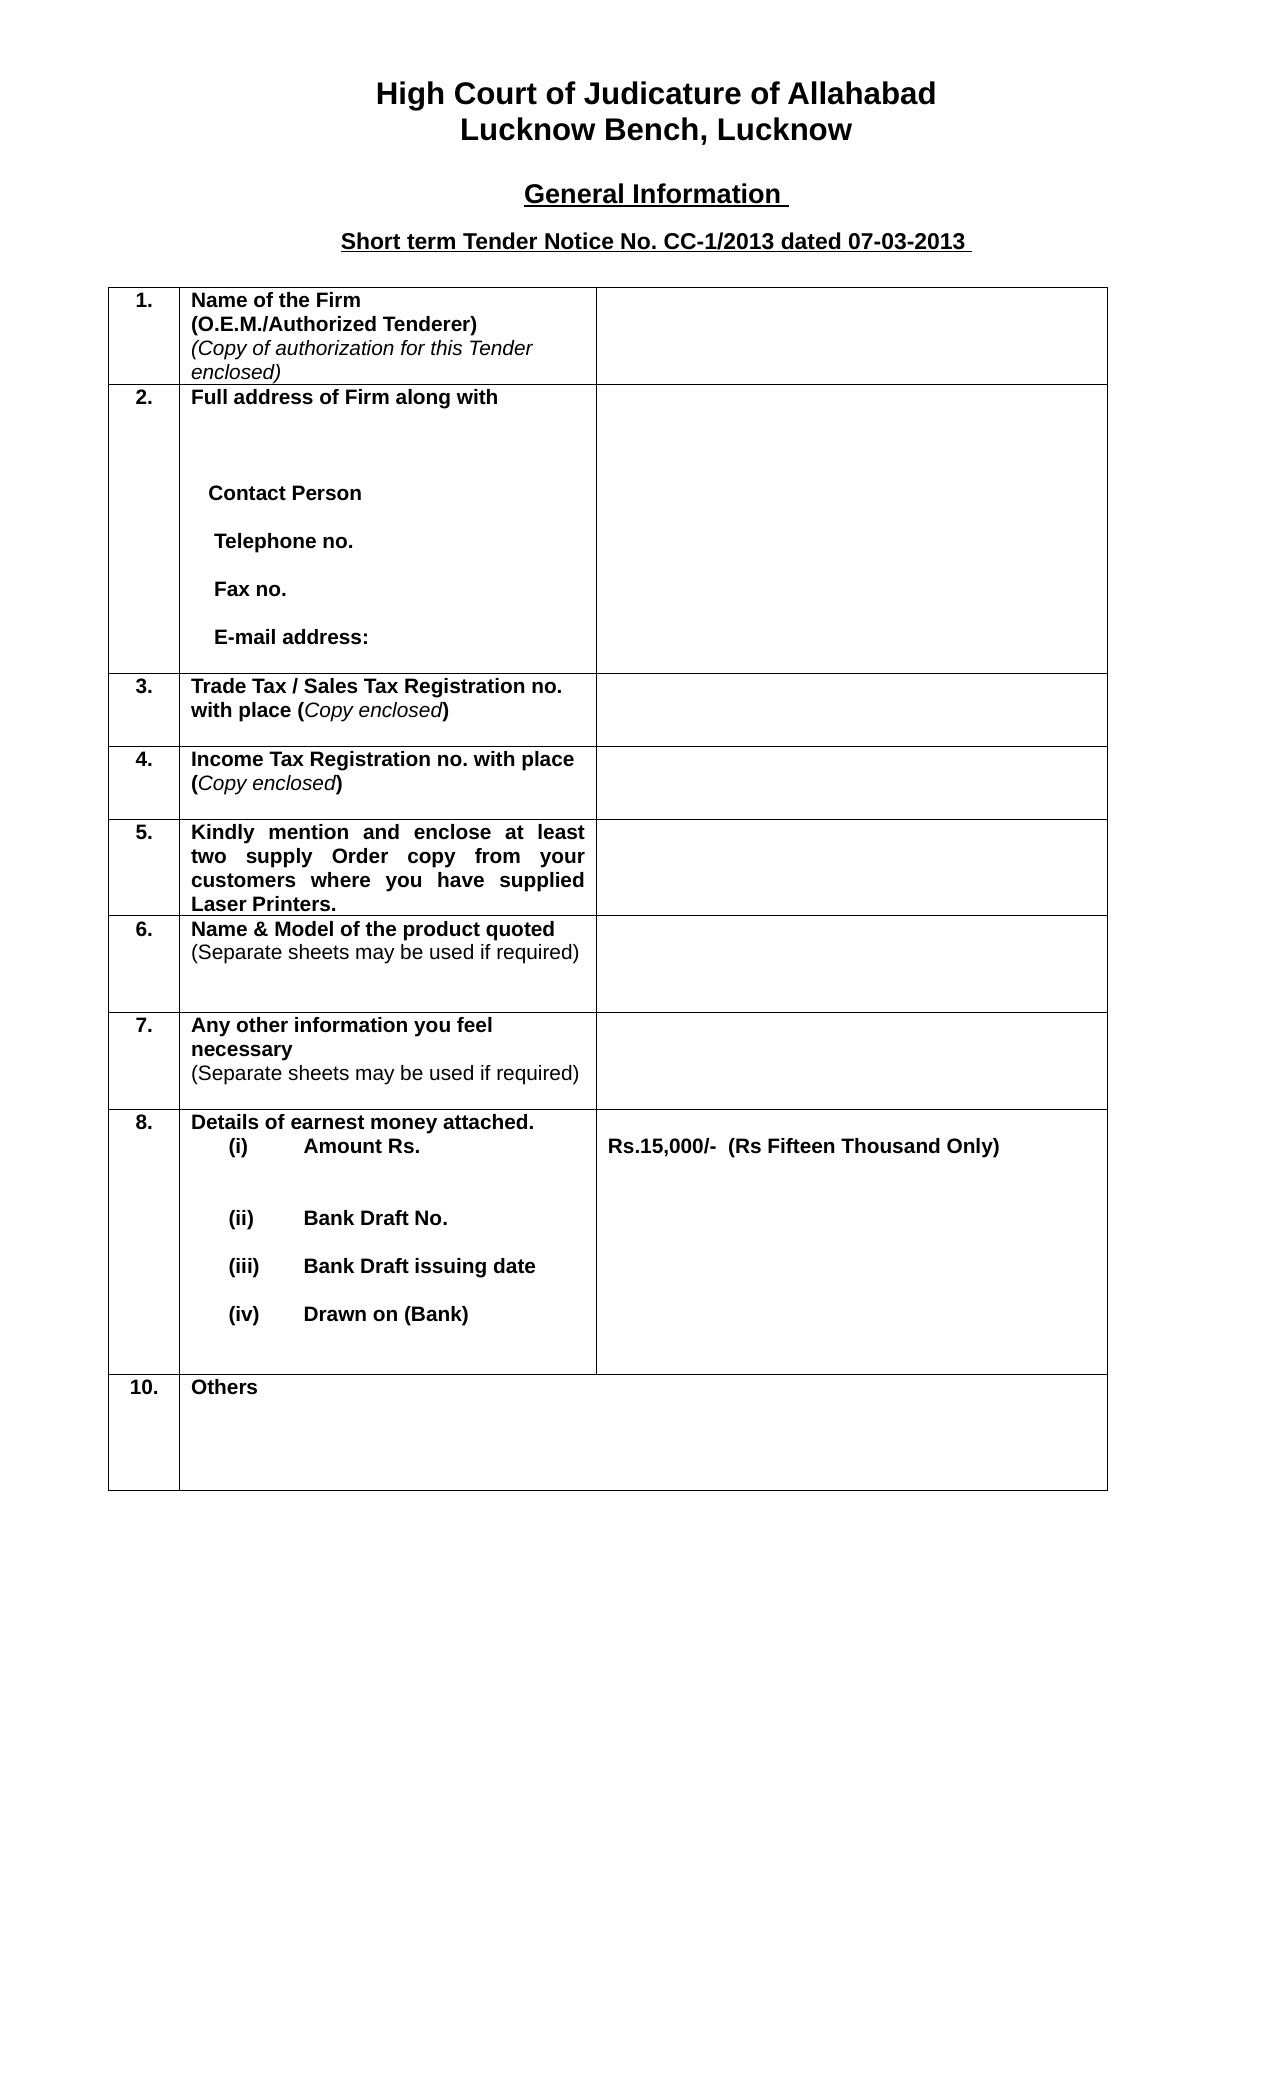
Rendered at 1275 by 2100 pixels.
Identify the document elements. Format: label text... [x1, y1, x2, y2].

table_header 1. [109, 288, 179, 384]
text General Information [112, 178, 1200, 209]
table_cell Others [180, 1375, 1107, 1490]
text High Court of Judicature of Allahabad [112, 75, 1200, 111]
table_cell 4. [109, 747, 179, 818]
table_cell [597, 916, 1107, 1012]
table_cell Name & Model of the product quoted (Separate sheets may be used if required) [180, 916, 596, 1012]
table_cell [597, 674, 1107, 746]
text Lucknow Bench, Lucknow [112, 111, 1200, 147]
table_header [597, 288, 1107, 384]
table_cell 10. [109, 1375, 179, 1490]
table_cell 2. [109, 385, 179, 673]
table_cell Kindly mention and enclose at least two supply Order copy from your customers where you have supplied Laser Printers. [180, 820, 596, 915]
table_cell [597, 1013, 1107, 1109]
table_cell [597, 820, 1107, 915]
table_cell [597, 385, 1107, 673]
table_cell Any other information you feel necessary (Separate sheets may be used if required) [180, 1013, 596, 1109]
table_cell Trade Tax / Sales Tax Registration no. with place (Copy enclosed) [180, 674, 596, 746]
table_cell Income Tax Registration no. with place (Copy enclosed) [180, 747, 596, 818]
text Short term Tender Notice No. CC-1/2013 dated 07-03-2013 [112, 228, 1200, 255]
table_cell [597, 747, 1107, 818]
table_cell 5. [109, 820, 179, 915]
table_cell Rs.15,000/- (Rs Fifteen Thousand Only) [597, 1110, 1107, 1374]
table_cell Details of earnest money attached. Amount Rs. Bank Draft No. Bank Draft issuing date Drawn on (Bank) [180, 1110, 596, 1374]
table_header Name of the Firm (O.E.M./Authorized Tenderer) (Copy of authorization for this Tender enclosed) [180, 288, 596, 384]
table_cell Full address of Firm along with Contact Person Telephone no. Fax no. E-mail address: [180, 385, 596, 673]
table_cell 8. [109, 1110, 179, 1374]
table_cell 3. [109, 674, 179, 746]
table_cell 6. [109, 916, 179, 1012]
table_cell 7. [109, 1013, 179, 1109]
